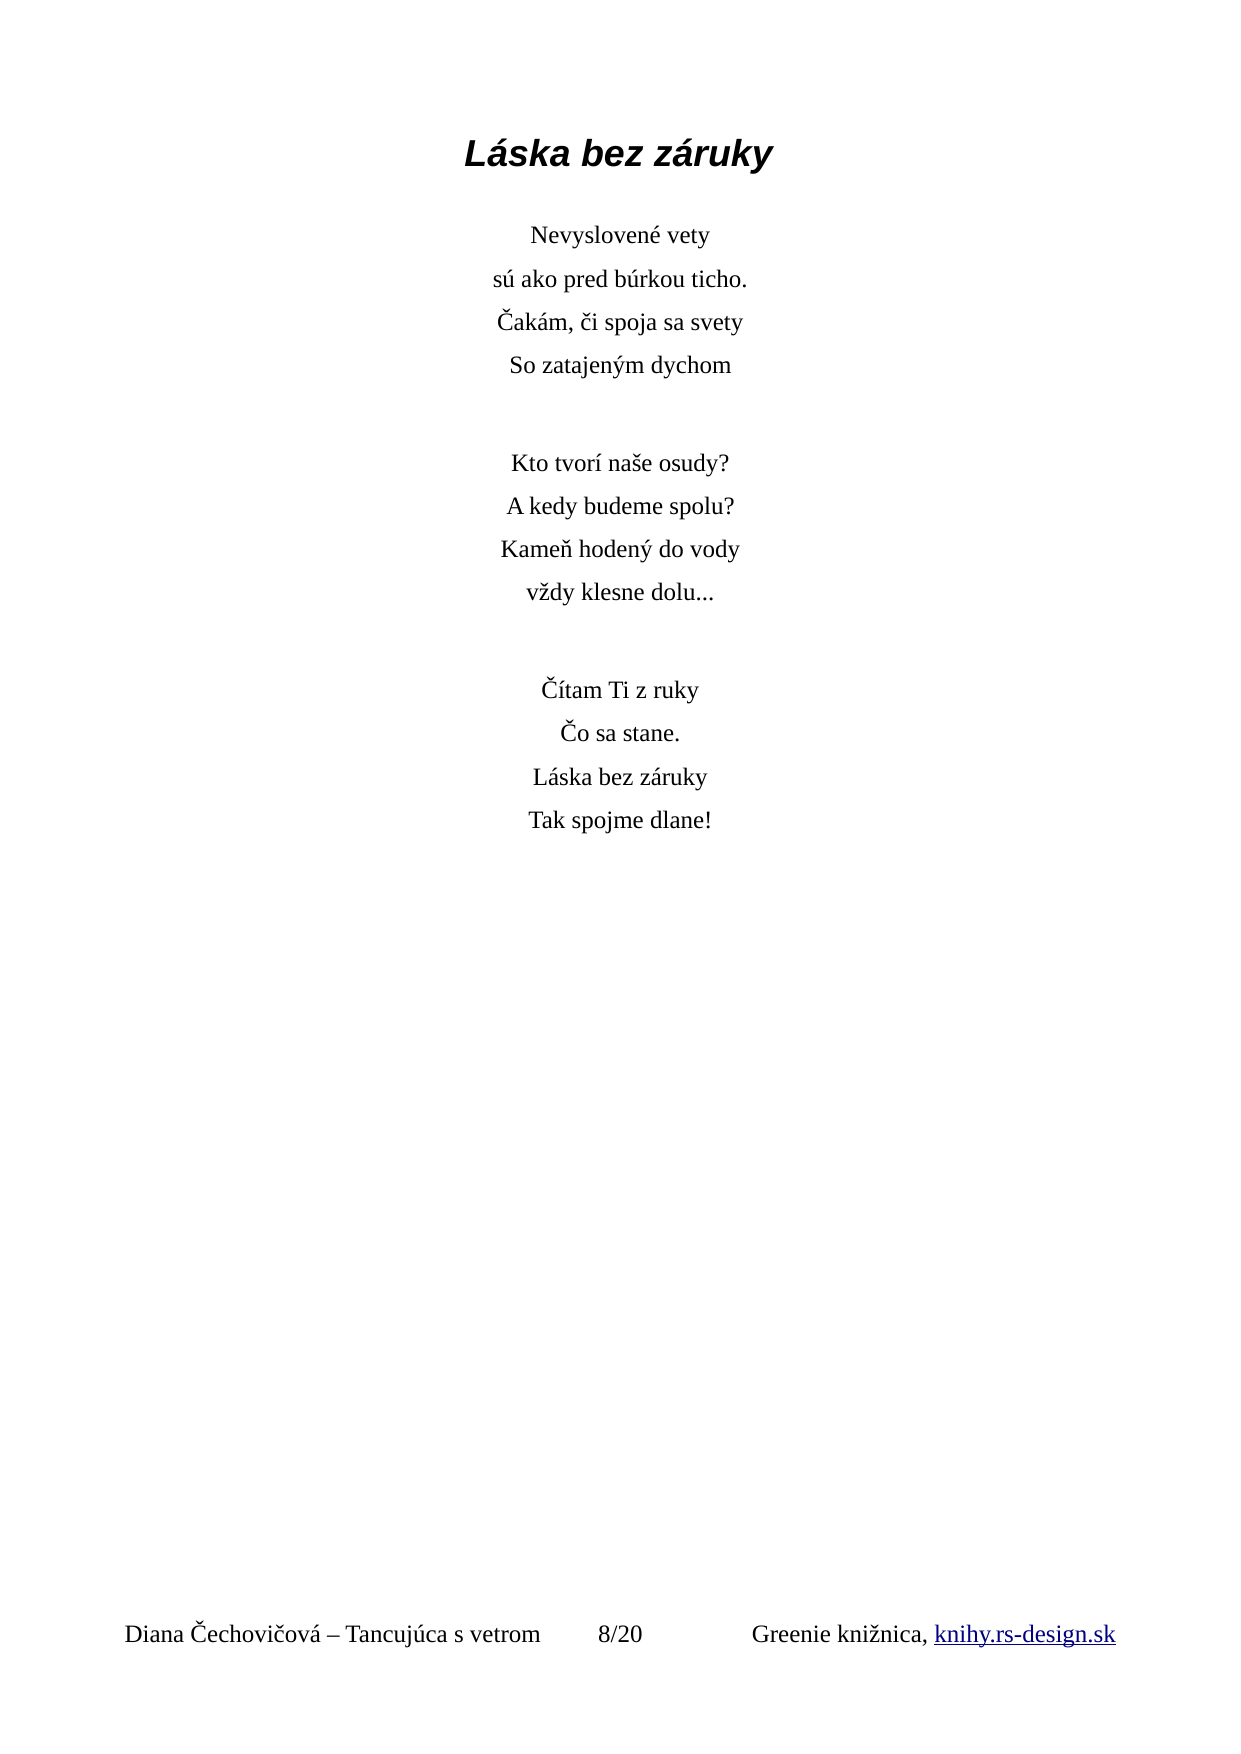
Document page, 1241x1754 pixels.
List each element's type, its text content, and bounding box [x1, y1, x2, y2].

text Kto tvorí naše osudy? A kedy budeme spolu? Kameň hodený do vody vždy klesne dolu... [106, 405, 1134, 606]
text Čítam Ti z ruky Čo sa stane. Láska bez záruky Tak spojme dlane! [106, 632, 1134, 833]
subtitle Láska bez záruky [106, 131, 1134, 174]
text Nevyslovené vety sú ako pred búrkou ticho. Čakám, či spoja sa svety So zatajeným dychom [106, 221, 1134, 379]
